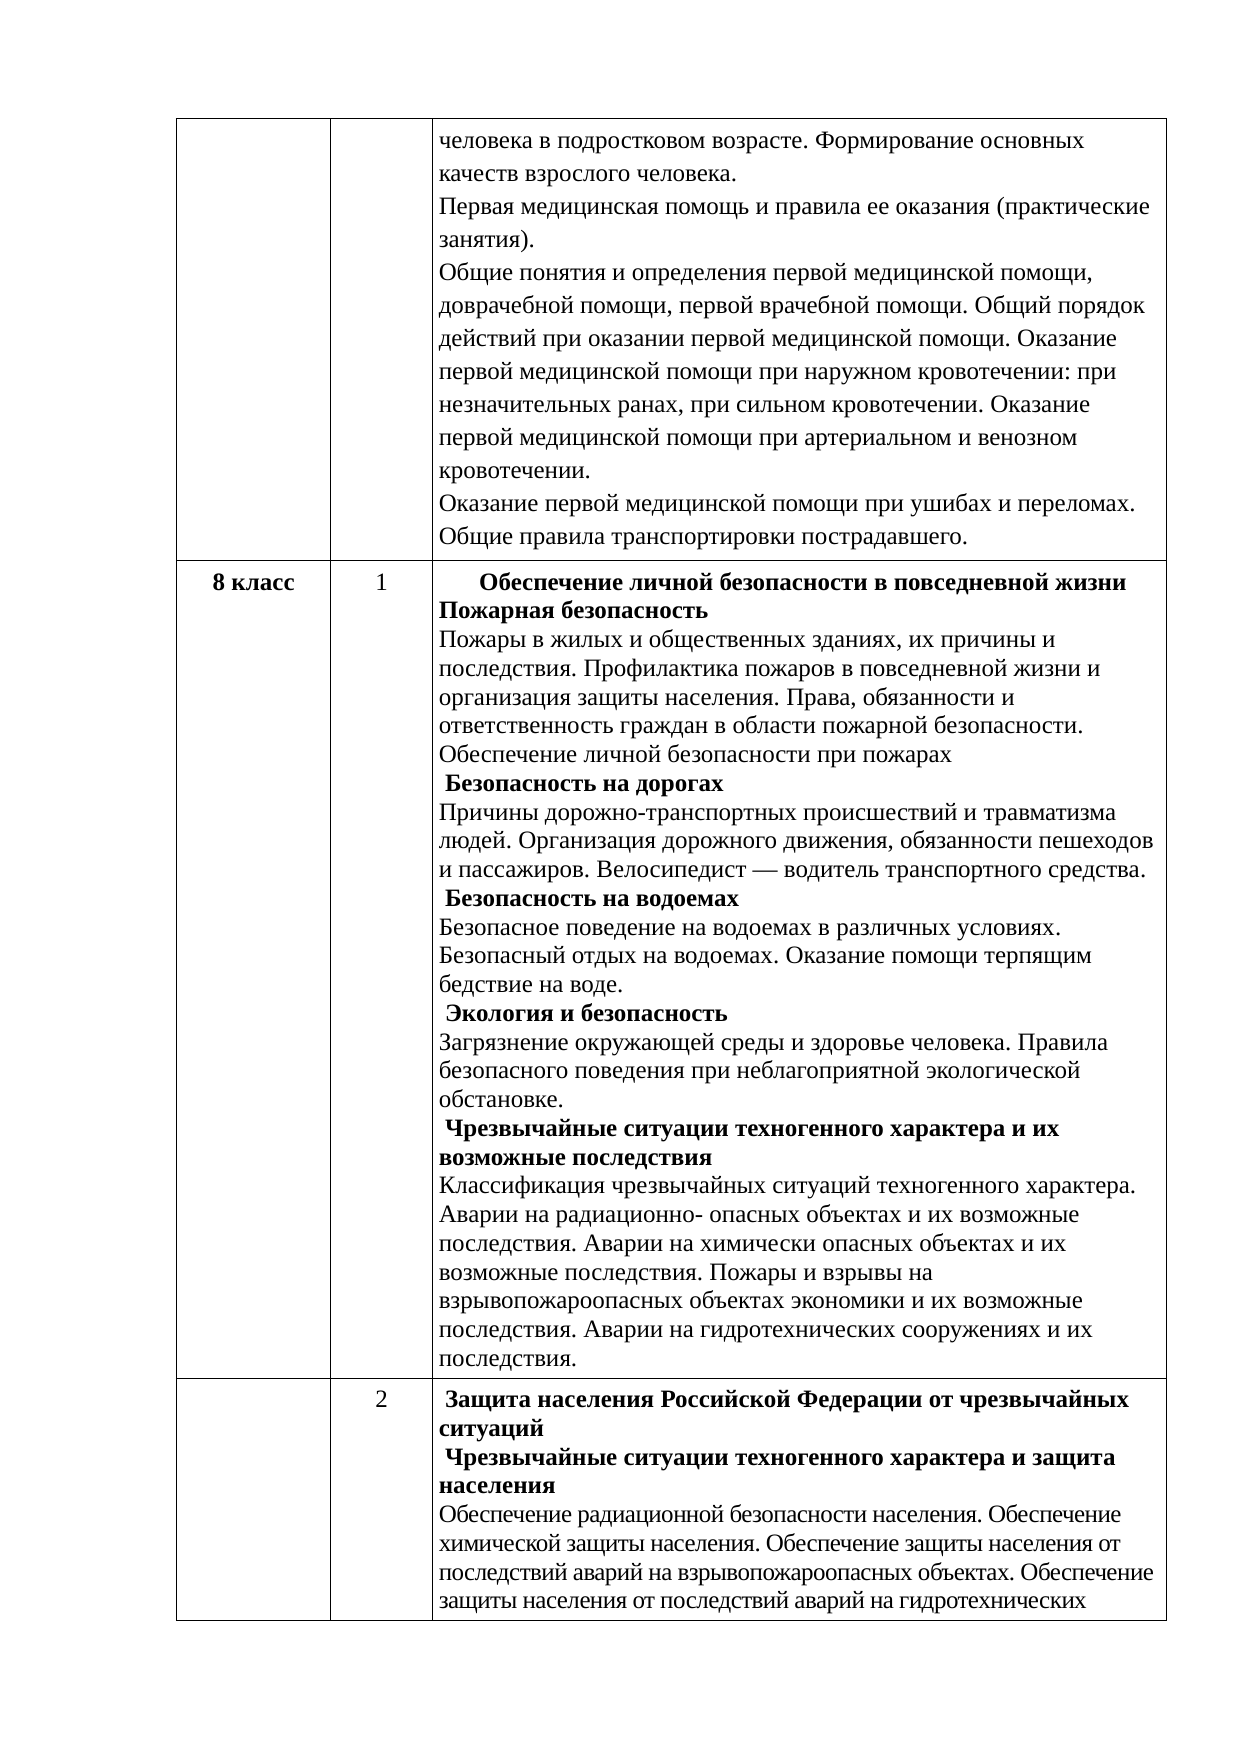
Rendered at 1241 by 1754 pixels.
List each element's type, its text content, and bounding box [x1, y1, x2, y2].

table_cell человека в подростковом возрасте. Формирование основных качеств взрослого человека. Первая медицинская помощь и правила ее оказания (практические занятия). Общие понятия и определения первой медицинской помощи, доврачебной помощи, первой врачебной помощи. Общий порядок действий при оказании первой медицинской помощи. Оказание первой медицинской помощи при наружном кровотечении: при незначительных ранах, при сильном кровотечении. Оказание первой медицинской помощи при артериальном и венозном кровотечении. Оказание первой медицинской помощи при ушибах и переломах. Общие правила транспортировки пострадавшего. [433, 119, 1166, 560]
table_cell 1 [331, 561, 432, 1377]
table_cell Защита населения Российской Федерации от чрезвычайных ситуаций Чрезвычайные ситуации техногенного характера и защита населения Обеспечение радиационной безопасности населения. Обеспечение химической защиты населения. Обеспечение защиты населения от последствий аварий на взрывопожароопасных объектах. Обеспечение защиты населения от последствий аварий на гидротехнических [433, 1379, 1166, 1620]
table_cell [177, 1379, 330, 1620]
table_cell 2 [331, 1379, 432, 1620]
table_cell Обеспечение личной безопасности в повседневной жизни Пожарная безопасность Пожары в жилых и общественных зданиях, их причины и последствия. Профилактика пожаров в повседневной жизни и организация защиты населения. Права, обязанности и ответственность граждан в области пожарной безопасности. Обеспечение личной безопасности при пожарах Безопасность на дорогах Причины дорожно-транспортных происшествий и травматизма людей. Организация дорожного движения, обязанности пешеходов и пассажиров. Велосипедист — водитель транспортного средства. Безопасность на водоемах Безопасное поведение на водоемах в различных условиях. Безопасный отдых на водоемах. Оказание помощи терпящим бедствие на воде. Экология и безопасность Загрязнение окружающей среды и здоровье человека. Правила безопасного поведения при неблагоприятной экологической обстановке. Чрезвычайные ситуации техногенного характера и их возможные последствия Классификация чрезвычайных ситуаций техногенного характера. Аварии на радиационно- опасных объектах и их возможные последствия. Аварии на химически опасных объектах и их возможные последствия. Пожары и взрывы на взрывопожароопасных объектах экономики и их возможные последствия. Аварии на гидротехнических сооружениях и их последствия. [433, 561, 1166, 1377]
table_cell [177, 119, 330, 560]
table_cell 8 класс [177, 561, 330, 1377]
table_cell [331, 119, 432, 560]
